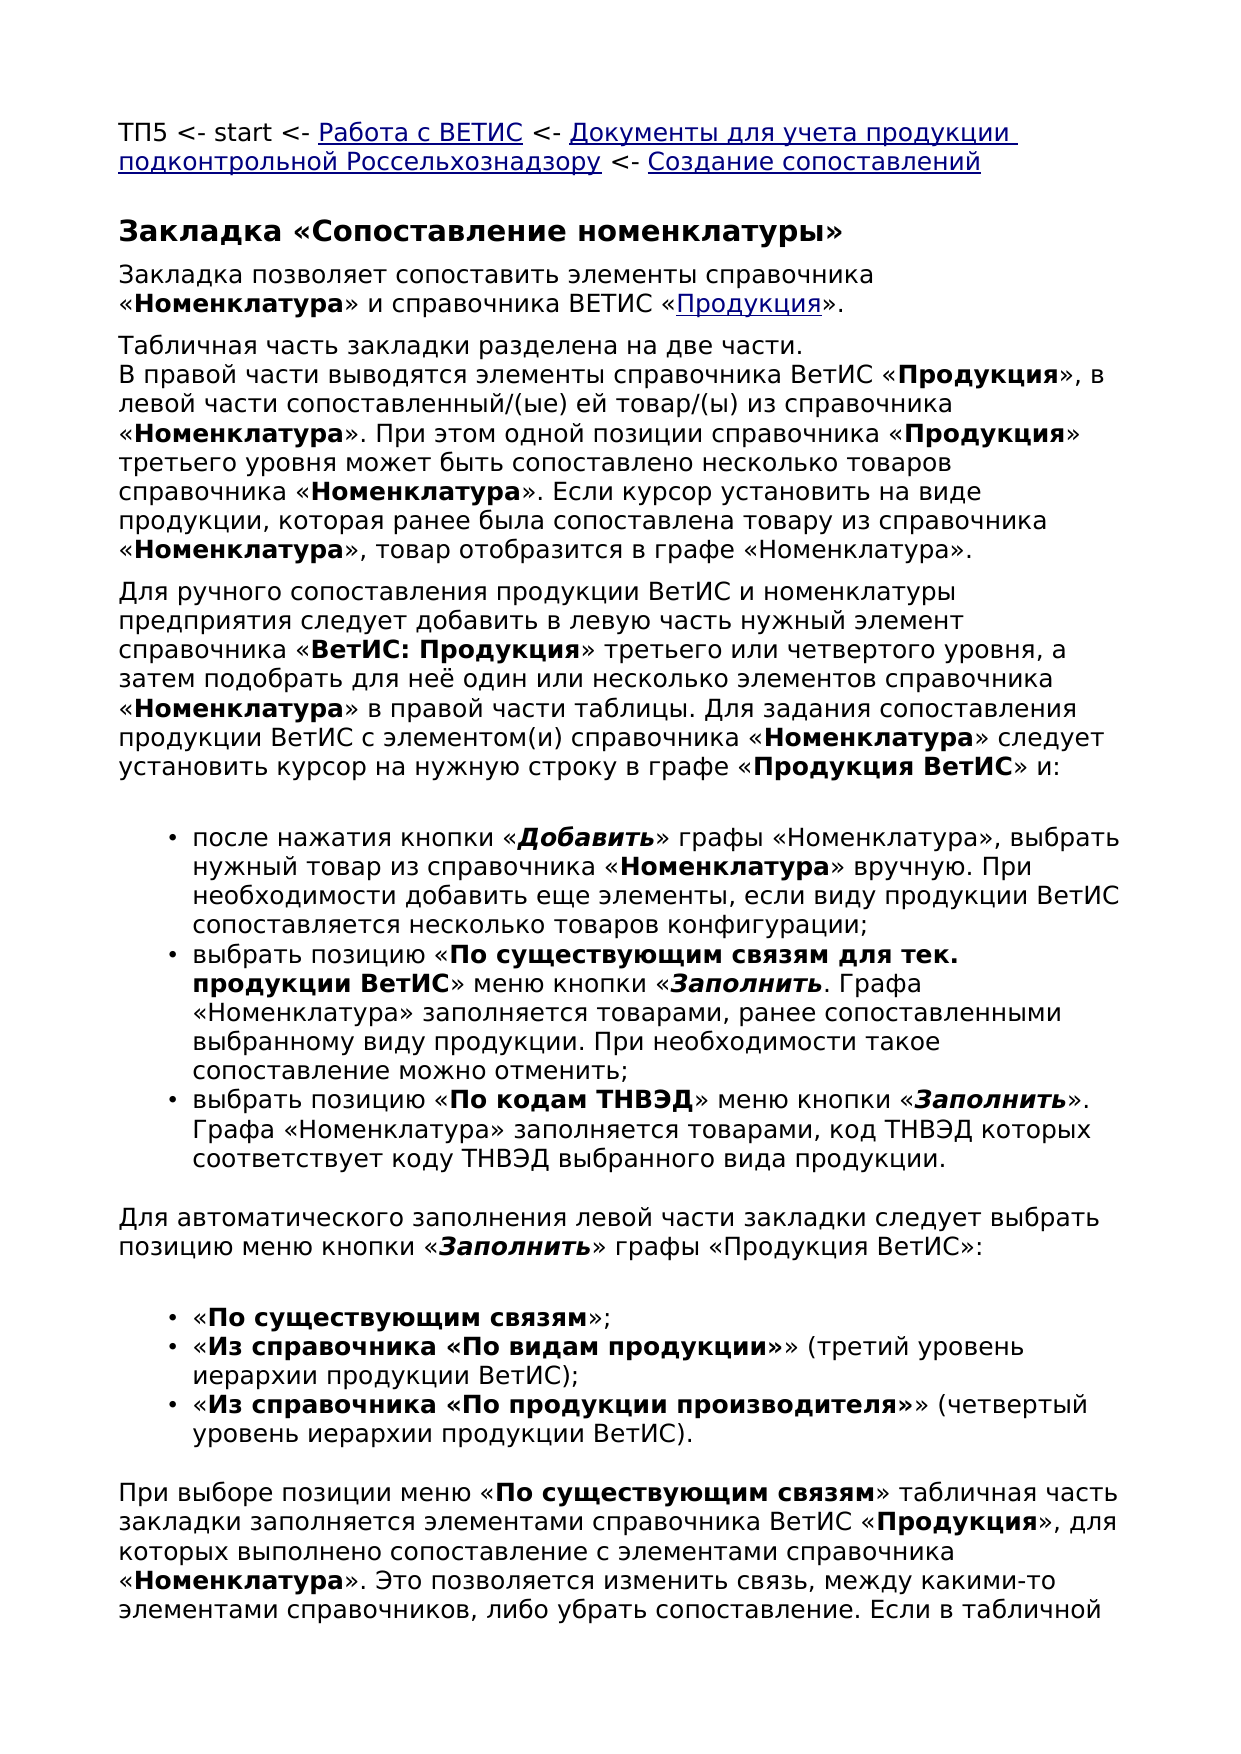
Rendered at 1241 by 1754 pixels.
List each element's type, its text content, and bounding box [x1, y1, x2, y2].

subtitle Закладка «Сопоставление номенклатуры» [118, 214, 1122, 248]
text Закладка позволяет сопоставить элементы справочника «Номенклатура» и справочника ВЕТИС «Продукция». [118, 260, 1122, 319]
list «Из справочника «По видам продукции»» (третий уровень иерархии продукции ВетИС); [177, 1332, 1122, 1391]
list выбрать позицию «По кодам ТНВЭД» меню кнопки «Заполнить». Графа «Номенклатура» заполняется товарами, код ТНВЭД которых соответствует коду ТНВЭД выбранного вида продукции. [177, 1086, 1122, 1173]
text Табличная часть закладки разделена на две части. В правой части выводятся элементы справочника ВетИС «Продукция», в левой части сопоставленный/(ые) ей товар/(ы) из справочника «Номенклатура». При этом одной позиции справочника «Продукция» третьего уровня может быть сопоставлено несколько товаров справочника «Номенклатура». Если курсор установить на виде продукции, которая ранее была сопоставлена товару из справочника «Номенклатура», товар отобразится в графе «Номенклатура». [118, 331, 1122, 564]
text При выборе позиции меню «По существующим связям» табличная часть закладки заполняется элементами справочника ВетИС «Продукция», для которых выполнено сопоставление с элементами справочника «Номенклатура». Это позволяется изменить связь, между какими-то элементами справочников, либо убрать сопоставление. Если в табличной [118, 1478, 1122, 1624]
text ТП5 <- start <- Работа с ВЕТИС <- Документы для учета продукции подконтрольной Россельхознадзору <- Создание сопоставлений [118, 118, 1122, 176]
list после нажатия кнопки «Добавить» графы «Номенклатура», выбрать нужный товар из справочника «Номенклатура» вручную. При необходимости добавить еще элементы, если виду продукции ВетИС сопоставляется несколько товаров конфигурации; [177, 823, 1122, 940]
text Для ручного сопоставления продукции ВетИС и номенклатуры предприятия следует добавить в левую часть нужный элемент справочника «ВетИС: Продукция» третьего или четвертого уровня, а затем подобрать для неё один или несколько элементов справочника «Номенклатура» в правой части таблицы. Для задания сопоставления продукции ВетИС с элементом(и) справочника «Номенклатура» следует установить курсор на нужную строку в графе «Продукция ВетИС» и: [118, 577, 1122, 781]
list выбрать позицию «По существующим связям для тек. продукции ВетИС» меню кнопки «Заполнить. Графа «Номенклатура» заполняется товарами, ранее сопоставленными выбранному виду продукции. При необходимости такое сопоставление можно отменить; [177, 940, 1122, 1086]
text Для автоматического заполнения левой части закладки следует выбрать позицию меню кнопки «Заполнить» графы «Продукция ВетИС»: [118, 1203, 1122, 1261]
list «Из справочника «По продукции производителя»» (четвертый уровень иерархии продукции ВетИС). [177, 1391, 1122, 1449]
list «По существующим связям»; [177, 1303, 1122, 1332]
